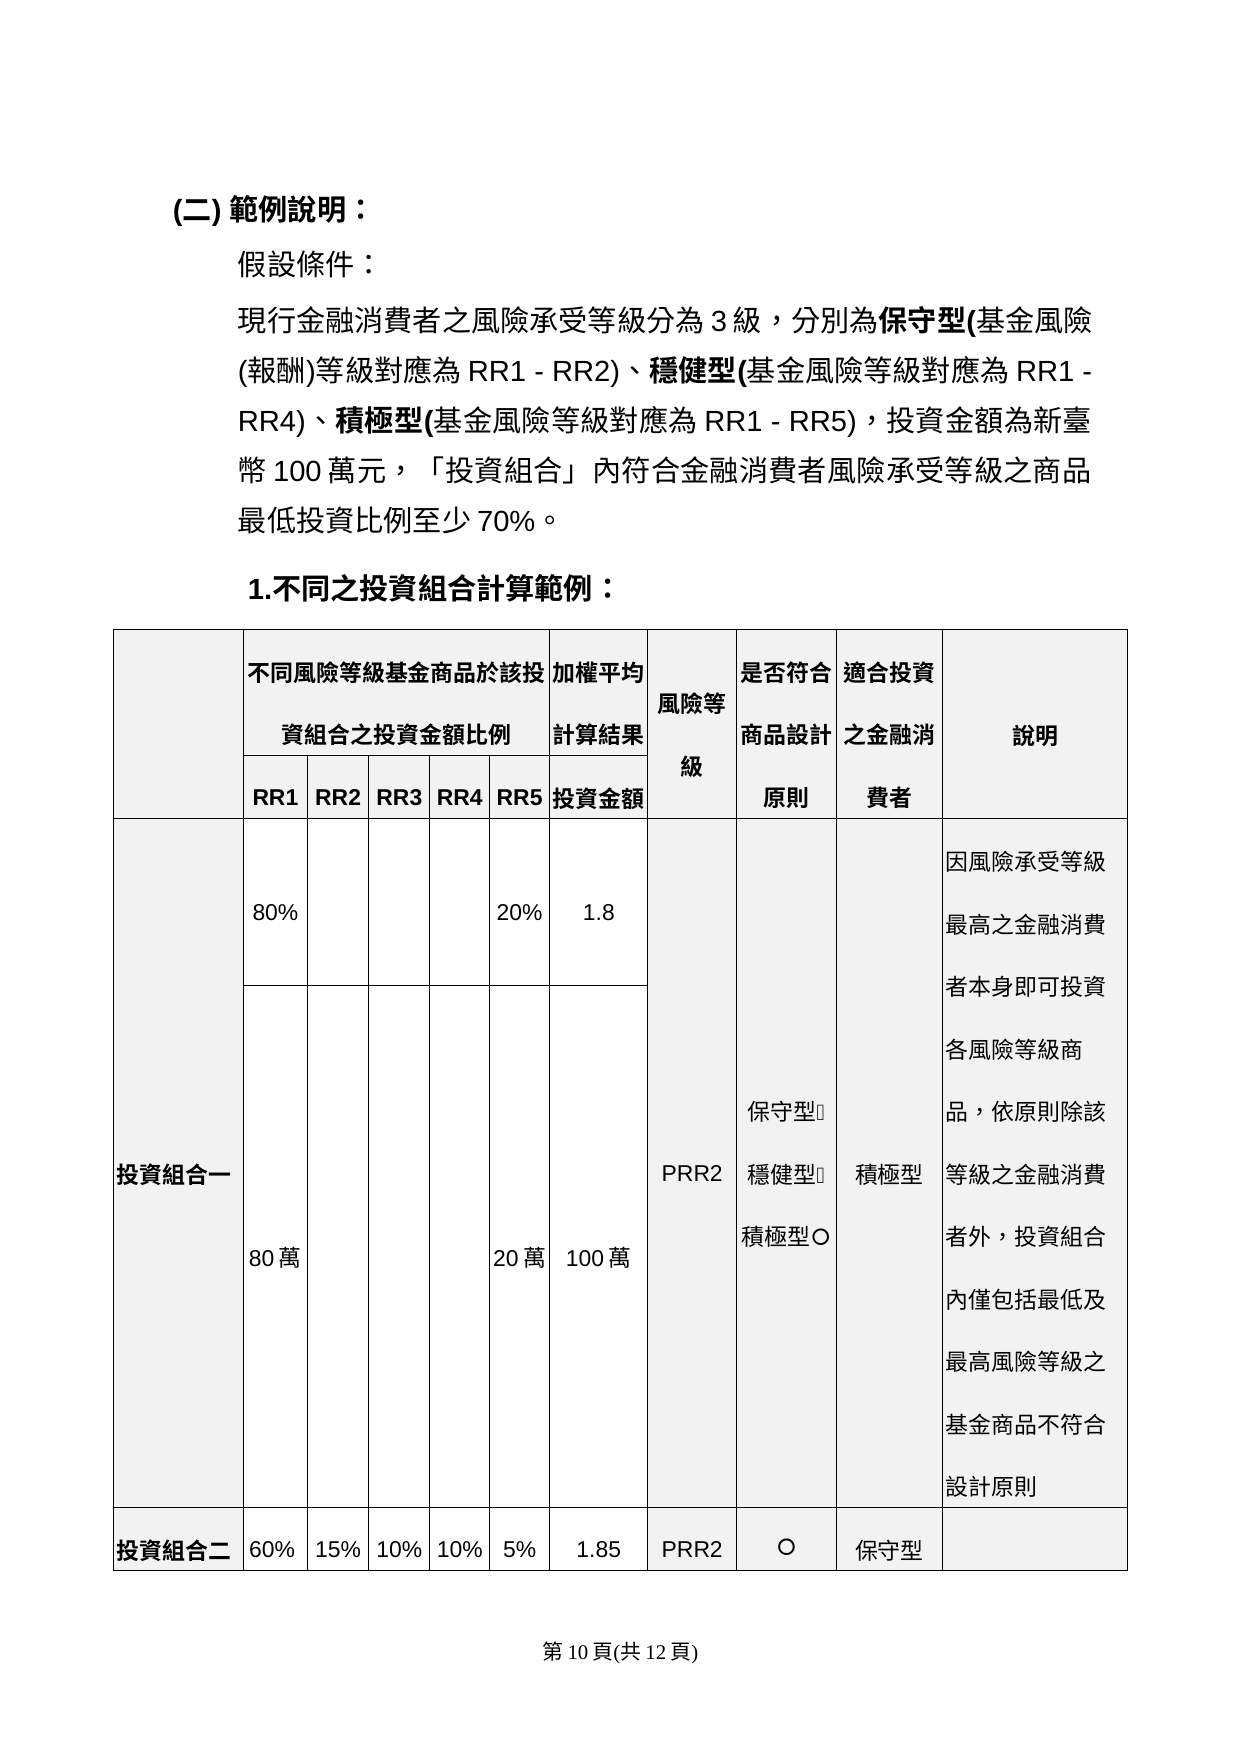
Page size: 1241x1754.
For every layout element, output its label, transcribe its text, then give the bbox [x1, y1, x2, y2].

table_cell [308, 986, 368, 1507]
table_cell [369, 986, 429, 1507]
table_cell PRR2 [648, 1508, 736, 1570]
table_cell 投資組合二 [114, 1508, 243, 1570]
table_header 說明 [943, 630, 1127, 818]
table_cell 10% [430, 1508, 489, 1570]
table_cell 保守型 [837, 1508, 942, 1570]
table_cell PRR2 [648, 819, 736, 1507]
table_header 加權平均計算結果 [550, 630, 647, 754]
table_cell 保守型 穩健型 積極型 [737, 819, 836, 1507]
table_cell [430, 986, 489, 1507]
table_cell 10% [369, 1508, 429, 1570]
table_cell 因風險承受等級最高之金融消費者本身即可投資各風險等級商品，依原則除該等級之金融消費者外，投資組合內僅包括最低及最高風險等級之基金商品不符合設計原則 [943, 819, 1127, 1507]
text (二) 範例說明： [173, 181, 1092, 231]
table_cell 20萬 [490, 986, 549, 1507]
table_cell [308, 819, 368, 985]
table_cell RR1 [244, 756, 307, 818]
table_cell RR3 [369, 756, 429, 818]
table_cell  [737, 1508, 836, 1570]
table_header 不同風險等級基金商品於該投資組合之投資金額比例 [244, 630, 549, 754]
table_header 風險等級 [648, 630, 736, 818]
table_cell RR4 [430, 756, 489, 818]
table_cell [943, 1508, 1127, 1570]
table_cell RR2 [308, 756, 368, 818]
text 假設條件： [238, 236, 1092, 286]
table_header [114, 630, 243, 818]
table_header 是否符合商品設計原則 [737, 630, 836, 818]
table_cell [369, 819, 429, 985]
table_cell 80% [244, 819, 307, 985]
table_cell 1.85 [550, 1508, 647, 1570]
text 現行金融消費者之風險承受等級分為3級，分別為保守型(基金風險(報酬)等級對應為RR1 - RR2)、穩健型(基金風險等級對應為RR1 - RR4)、積極型(基金風險等級對應為RR1 - RR5)，投資金額為新臺幣100萬元，「投資組合」內符合金融消費者風險承受等級之商品最低投資比例至少70%。 [238, 291, 1092, 541]
table_cell 15% [308, 1508, 368, 1570]
table_cell 投資組合一 [114, 819, 243, 1507]
table_cell 積極型 [837, 819, 942, 1507]
table_cell 20% [490, 819, 549, 985]
table_cell 60% [244, 1508, 307, 1570]
table_cell 100萬 [550, 986, 647, 1507]
table_header 適合投資之金融消費者 [837, 630, 942, 818]
table_cell 5% [490, 1508, 549, 1570]
table_cell 投資金額 [550, 756, 647, 818]
text 1.不同之投資組合計算範例： [248, 560, 1092, 610]
table_cell [430, 819, 489, 985]
table_cell RR5 [490, 756, 549, 818]
table_cell 1.8 [550, 819, 647, 985]
table_cell 80萬 [244, 986, 307, 1507]
